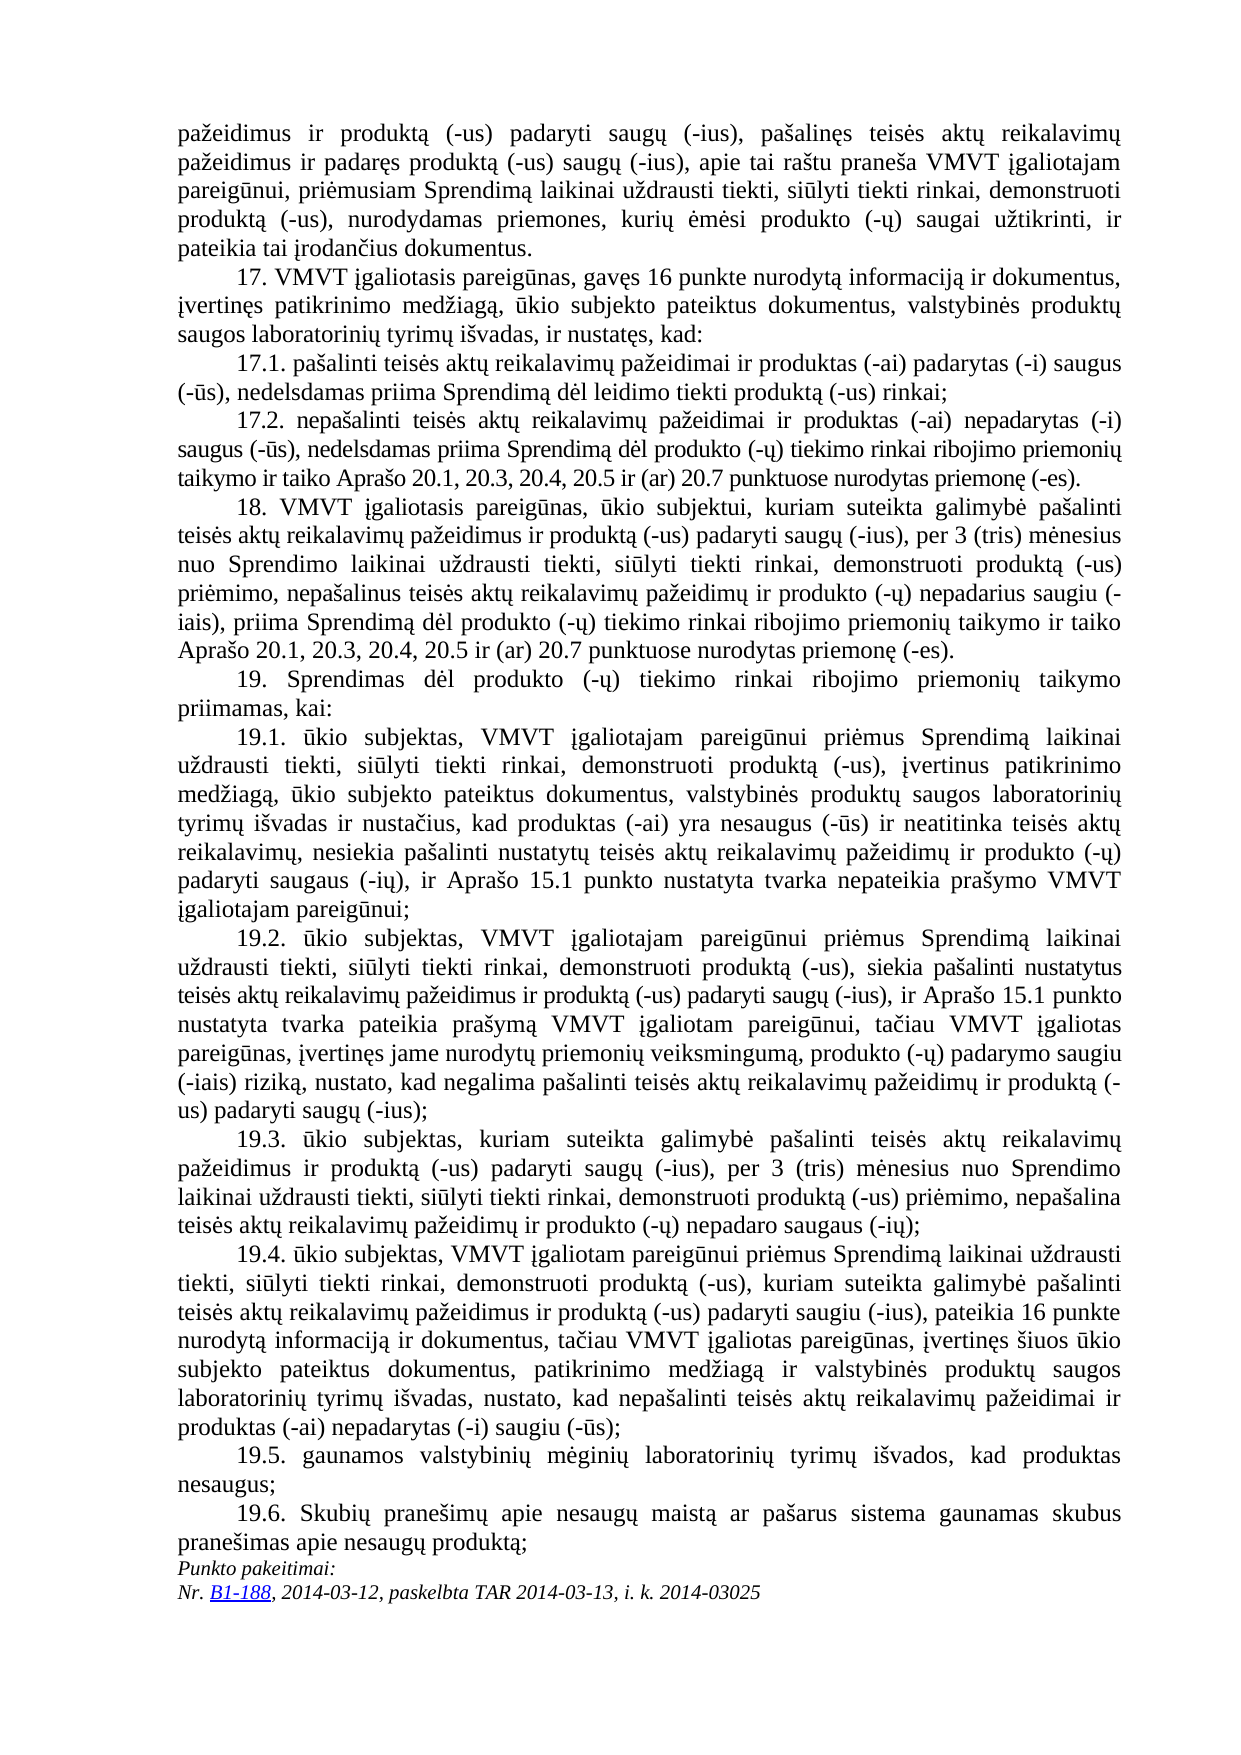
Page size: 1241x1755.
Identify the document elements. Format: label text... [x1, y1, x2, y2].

text 19. Sprendimas dėl produkto (-ų) tiekimo rinkai ribojimo priemonių taikymo priimamas, kai: [177, 664, 1122, 722]
text 17.2. nepašalinti teisės aktų reikalavimų pažeidimai ir produktas (-ai) nepadarytas (-i) saugus (-ūs), nedelsdamas priima Sprendimą dėl produkto (-ų) tiekimo rinkai ribojimo priemonių taikymo ir taiko Aprašo 20.1, 20.3, 20.4, 20.5 ir (ar) 20.7 punktuose nurodytas priemonę (-es). [177, 406, 1122, 492]
text 19.4. ūkio subjektas, VMVT įgaliotam pareigūnui priėmus Sprendimą laikinai uždrausti tiekti, siūlyti tiekti rinkai, demonstruoti produktą (-us), kuriam suteikta galimybė pašalinti teisės aktų reikalavimų pažeidimus ir produktą (-us) padaryti saugiu (-ius), pateikia 16 punkte nurodytą informaciją ir dokumentus, tačiau VMVT įgaliotas pareigūnas, įvertinęs šiuos ūkio subjekto pateiktus dokumentus, patikrinimo medžiagą ir valstybinės produktų saugos laboratorinių tyrimų išvadas, nustato, kad nepašalinti teisės aktų reikalavimų pažeidimai ir produktas (-ai) nepadarytas (-i) saugiu (-ūs); [177, 1239, 1122, 1441]
text pažeidimus ir produktą (-us) padaryti saugų (-ius), pašalinęs teisės aktų reikalavimų pažeidimus ir padaręs produktą (-us) saugų (-ius), apie tai raštu praneša VMVT įgaliotajam pareigūnui, priėmusiam Sprendimą laikinai uždrausti tiekti, siūlyti tiekti rinkai, demonstruoti produktą (-us), nurodydamas priemones, kurių ėmėsi produkto (-ų) saugai užtikrinti, ir pateikia tai įrodančius dokumentus. [177, 118, 1122, 262]
text Punkto pakeitimai: [177, 1556, 1122, 1580]
text 19.6. Skubių pranešimų apie nesaugų maistą ar pašarus sistema gaunamas skubus pranešimas apie nesaugų produktą; [177, 1498, 1122, 1556]
text 18. VMVT įgaliotasis pareigūnas, ūkio subjektui, kuriam suteikta galimybė pašalinti teisės aktų reikalavimų pažeidimus ir produktą (-us) padaryti saugų (-ius), per 3 (tris) mėnesius nuo Sprendimo laikinai uždrausti tiekti, siūlyti tiekti rinkai, demonstruoti produktą (-us) priėmimo, nepašalinus teisės aktų reikalavimų pažeidimų ir produkto (-ų) nepadarius saugiu (-iais), priima Sprendimą dėl produkto (-ų) tiekimo rinkai ribojimo priemonių taikymo ir taiko Aprašo 20.1, 20.3, 20.4, 20.5 ir (ar) 20.7 punktuose nurodytas priemonę (-es). [177, 492, 1122, 664]
text 19.1. ūkio subjektas, VMVT įgaliotajam pareigūnui priėmus Sprendimą laikinai uždrausti tiekti, siūlyti tiekti rinkai, demonstruoti produktą (-us), įvertinus patikrinimo medžiagą, ūkio subjekto pateiktus dokumentus, valstybinės produktų saugos laboratorinių tyrimų išvadas ir nustačius, kad produktas (-ai) yra nesaugus (-ūs) ir neatitinka teisės aktų reikalavimų, nesiekia pašalinti nustatytų teisės aktų reikalavimų pažeidimų ir produkto (-ų) padaryti saugaus (-ių), ir Aprašo 15.1 punkto nustatyta tvarka nepateikia prašymo VMVT įgaliotajam pareigūnui; [177, 722, 1122, 923]
text Nr. B1-188, 2014-03-12, paskelbta TAR 2014-03-13, i. k. 2014-03025 [177, 1580, 1122, 1604]
text 19.5. gaunamos valstybinių mėginių laboratorinių tyrimų išvados, kad produktas nesaugus; [177, 1441, 1122, 1498]
text 17. VMVT įgaliotasis pareigūnas, gavęs 16 punkte nurodytą informaciją ir dokumentus, įvertinęs patikrinimo medžiagą, ūkio subjekto pateiktus dokumentus, valstybinės produktų saugos laboratorinių tyrimų išvadas, ir nustatęs, kad: [177, 262, 1122, 348]
text 19.3. ūkio subjektas, kuriam suteikta galimybė pašalinti teisės aktų reikalavimų pažeidimus ir produktą (-us) padaryti saugų (-ius), per 3 (tris) mėnesius nuo Sprendimo laikinai uždrausti tiekti, siūlyti tiekti rinkai, demonstruoti produktą (-us) priėmimo, nepašalina teisės aktų reikalavimų pažeidimų ir produkto (-ų) nepadaro saugaus (-ių); [177, 1124, 1122, 1239]
text 19.2. ūkio subjektas, VMVT įgaliotajam pareigūnui priėmus Sprendimą laikinai uždrausti tiekti, siūlyti tiekti rinkai, demonstruoti produktą (-us), siekia pašalinti nustatytus teisės aktų reikalavimų pažeidimus ir produktą (-us) padaryti saugų (-ius), ir Aprašo 15.1 punkto nustatyta tvarka pateikia prašymą VMVT įgaliotam pareigūnui, tačiau VMVT įgaliotas pareigūnas, įvertinęs jame nurodytų priemonių veiksmingumą, produkto (-ų) padarymo saugiu (-iais) riziką, nustato, kad negalima pašalinti teisės aktų reikalavimų pažeidimų ir produktą (-us) padaryti saugų (-ius); [177, 923, 1122, 1124]
text 17.1. pašalinti teisės aktų reikalavimų pažeidimai ir produktas (-ai) padarytas (-i) saugus (-ūs), nedelsdamas priima Sprendimą dėl leidimo tiekti produktą (-us) rinkai; [177, 348, 1122, 406]
